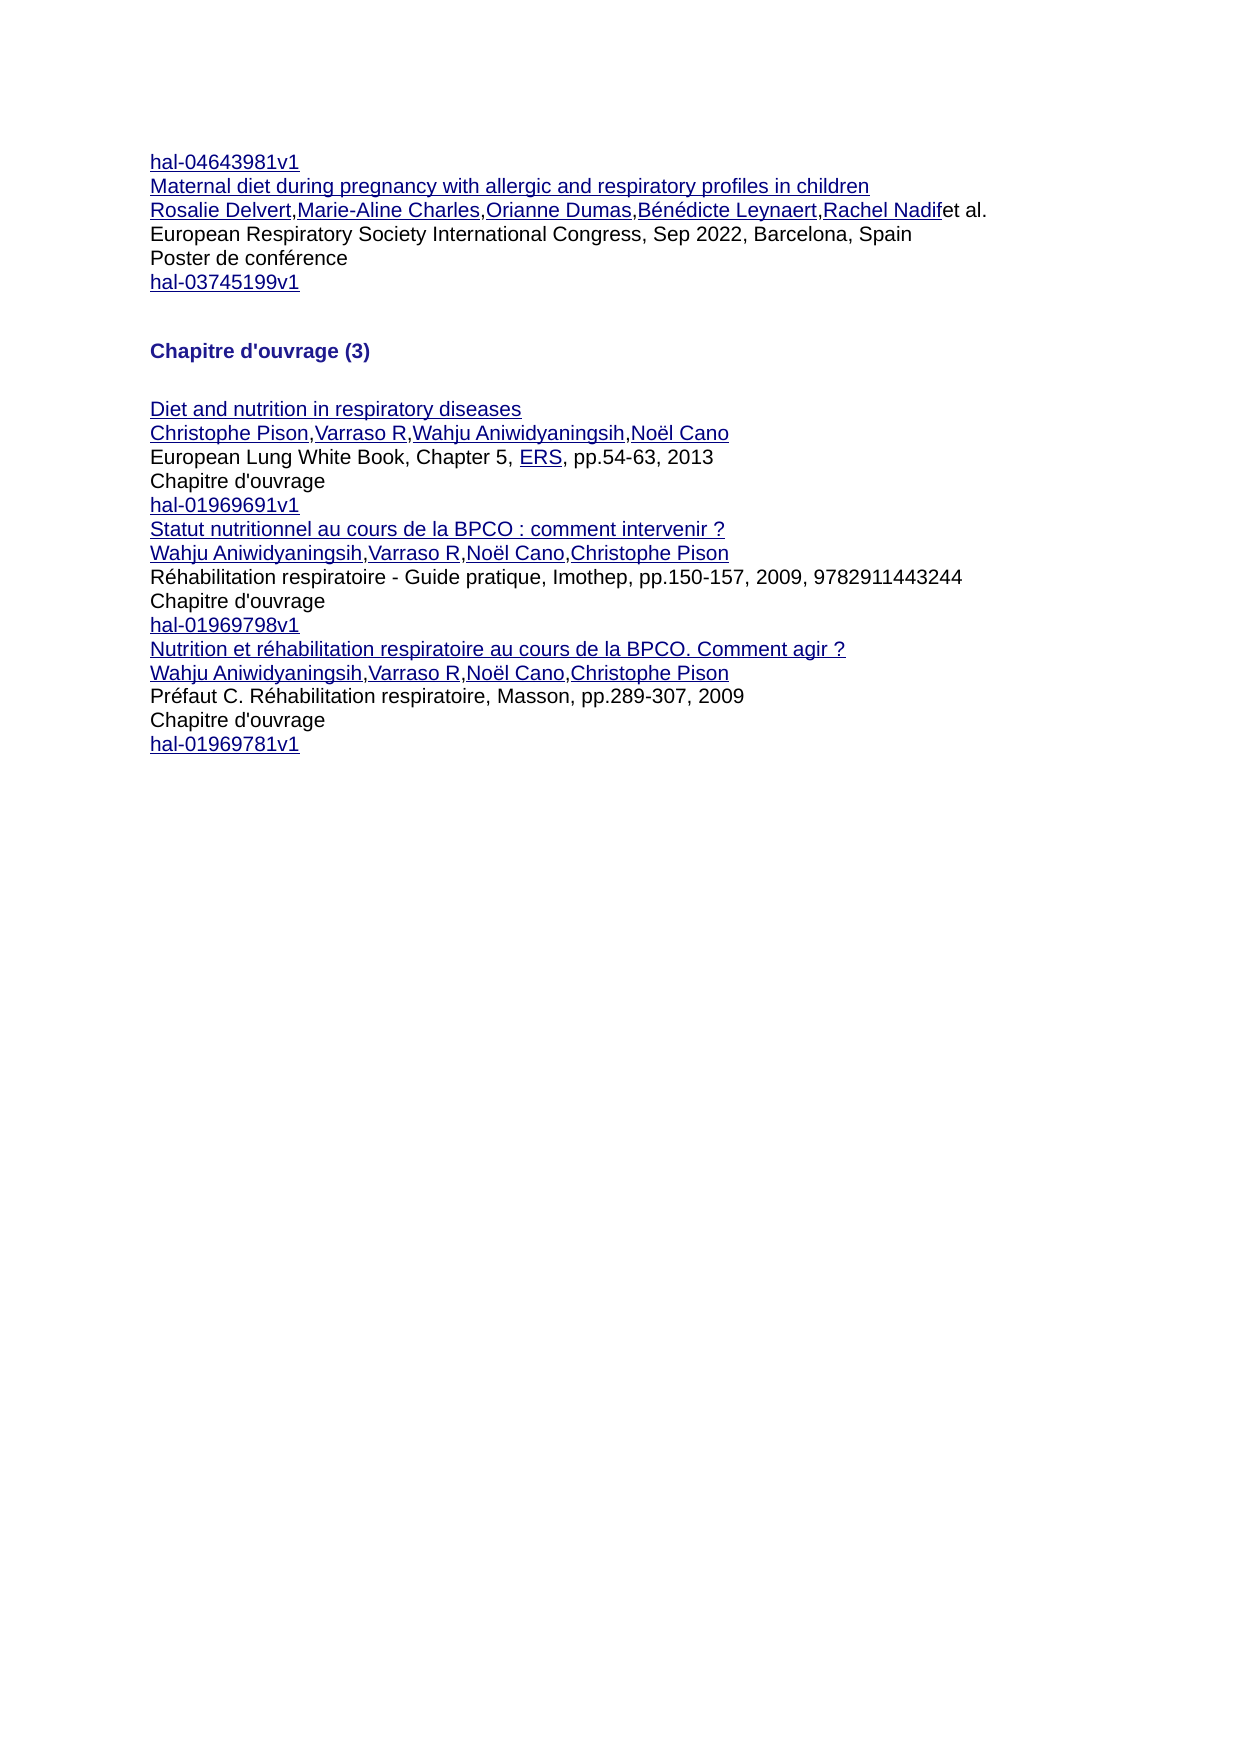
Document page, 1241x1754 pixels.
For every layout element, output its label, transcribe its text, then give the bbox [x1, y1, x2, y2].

subtitle Chapitre d'ouvrage (3) [150, 338, 1090, 362]
table_header Diet and nutrition in respiratory diseases Christophe Pison,Varraso R,Wahju Aniwidyaningsih,Noël Cano European Lung White Book, Chapter 5, ERS, pp.54-63, 2013 Chapitre d'ouvrage hal-01969691v1 [150, 397, 1090, 517]
table_cell Nutrition et réhabilitation respiratoire au cours de la BPCO. Comment agir ? Wahju Aniwidyaningsih,Varraso R,Noël Cano,Christophe Pison Préfaut C. Réhabilitation respiratoire, Masson, pp.289-307, 2009 Chapitre d'ouvrage hal-01969781v1 [150, 636, 1090, 756]
table_cell Maternal diet during pregnancy with allergic and respiratory profiles in children Rosalie Delvert,Marie-Aline Charles,Orianne Dumas,Bénédicte Leynaert,Rachel Nadifet al. European Respiratory Society International Congress, Sep 2022, Barcelona, Spain Poster de conférence hal-03745199v1 [150, 174, 1090, 294]
table_cell hal-04643981v1 [150, 150, 1090, 174]
table_cell Statut nutritionnel au cours de la BPCO : comment intervenir ? Wahju Aniwidyaningsih,Varraso R,Noël Cano,Christophe Pison Réhabilitation respiratoire - Guide pratique, Imothep, pp.150-157, 2009, 9782911443244 Chapitre d'ouvrage hal-01969798v1 [150, 517, 1090, 636]
